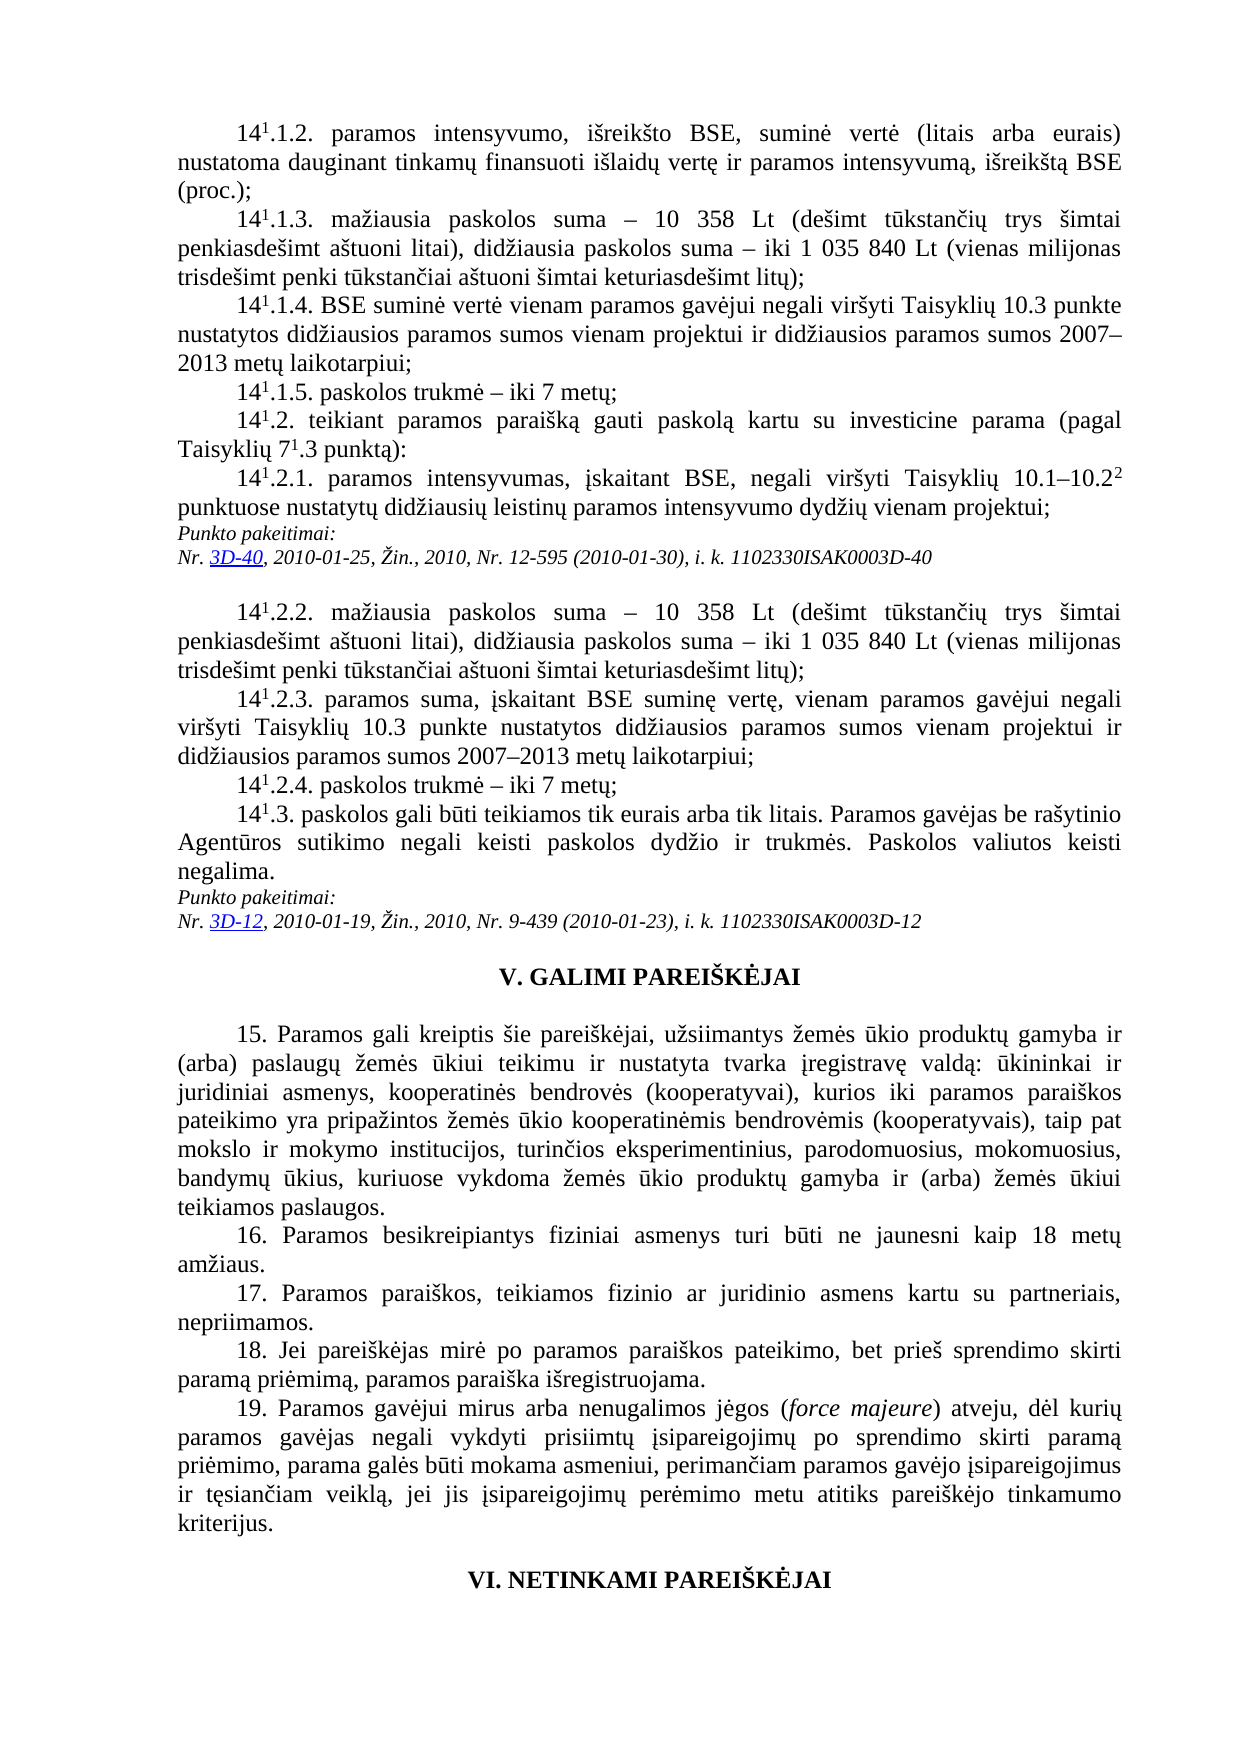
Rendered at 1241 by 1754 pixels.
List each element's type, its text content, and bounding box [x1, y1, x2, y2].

text 141.2.3. paramos suma, įskaitant BSE suminę vertę, vienam paramos gavėjui negali viršyti Taisyklių 10.3 punkte nustatytos didžiausios paramos sumos vienam projektui ir didžiausios paramos sumos 2007–2013 metų laikotarpiui; [177, 684, 1122, 770]
text 16. Paramos besikreipiantys fiziniai asmenys turi būti ne jaunesni kaip 18 metų amžiaus. [177, 1221, 1122, 1278]
text VI. NETINKAMI PAREIŠKĖJAI [177, 1566, 1122, 1594]
text 141.2.2. mažiausia paskolos suma – 10 358 Lt (dešimt tūkstančių trys šimtai penkiasdešimt aštuoni litai), didžiausia paskolos suma – iki 1 035 840 Lt (vienas milijonas trisdešimt penki tūkstančiai aštuoni šimtai keturiasdešimt litų); [177, 597, 1122, 684]
text Punkto pakeitimai: [177, 521, 1122, 545]
text 141.1.4. BSE suminė vertė vienam paramos gavėjui negali viršyti Taisyklių 10.3 punkte nustatytos didžiausios paramos sumos vienam projektui ir didžiausios paramos sumos 2007–2013 metų laikotarpiui; [177, 291, 1122, 377]
text 19. Paramos gavėjui mirus arba nenugalimos jėgos (force majeure) atveju, dėl kurių paramos gavėjas negali vykdyti prisiimtų įsipareigojimų po sprendimo skirti paramą priėmimo, parama galės būti mokama asmeniui, perimančiam paramos gavėjo įsipareigojimus ir tęsiančiam veiklą, jei jis įsipareigojimų perėmimo metu atitiks pareiškėjo tinkamumo kriterijus. [177, 1393, 1122, 1537]
text 141.2.1. paramos intensyvumas, įskaitant BSE, negali viršyti Taisyklių 10.1–10.22 punktuose nustatytų didžiausių leistinų paramos intensyvumo dydžių vienam projektui; [177, 463, 1122, 521]
text 141.1.5. paskolos trukmė – iki 7 metų; [177, 377, 1122, 406]
text 141.2.4. paskolos trukmė – iki 7 metų; [177, 770, 1122, 799]
text Nr. 3D-40, 2010-01-25, Žin., 2010, Nr. 12-595 (2010-01-30), i. k. 1102330ISAK0003D-40 [177, 545, 1122, 569]
text Punkto pakeitimai: [177, 885, 1122, 909]
text V. GALIMI PAREIŠKĖJAI [177, 962, 1122, 991]
text Nr. 3D-12, 2010-01-19, Žin., 2010, Nr. 9-439 (2010-01-23), i. k. 1102330ISAK0003D-12 [177, 909, 1122, 933]
text 18. Jei pareiškėjas mirė po paramos paraiškos pateikimo, bet prieš sprendimo skirti paramą priėmimą, paramos paraiška išregistruojama. [177, 1336, 1122, 1393]
text 141.1.3. mažiausia paskolos suma – 10 358 Lt (dešimt tūkstančių trys šimtai penkiasdešimt aštuoni litai), didžiausia paskolos suma – iki 1 035 840 Lt (vienas milijonas trisdešimt penki tūkstančiai aštuoni šimtai keturiasdešimt litų); [177, 204, 1122, 291]
text 17. Paramos paraiškos, teikiamos fizinio ar juridinio asmens kartu su partneriais, nepriimamos. [177, 1278, 1122, 1336]
text 141.2. teikiant paramos paraišką gauti paskolą kartu su investicine parama (pagal Taisyklių 71.3 punktą): [177, 406, 1122, 463]
text 15. Paramos gali kreiptis šie pareiškėjai, užsiimantys žemės ūkio produktų gamyba ir (arba) paslaugų žemės ūkiui teikimu ir nustatyta tvarka įregistravę valdą: ūkininkai ir juridiniai asmenys, kooperatinės bendrovės (kooperatyvai), kurios iki paramos paraiškos pateikimo yra pripažintos žemės ūkio kooperatinėmis bendrovėmis (kooperatyvais), taip pat mokslo ir mokymo institucijos, turinčios eksperimentinius, parodomuosius, mokomuosius, bandymų ūkius, kuriuose vykdoma žemės ūkio produktų gamyba ir (arba) žemės ūkiui teikiamos paslaugos. [177, 1019, 1122, 1221]
text 141.3. paskolos gali būti teikiamos tik eurais arba tik litais. Paramos gavėjas be rašytinio Agentūros sutikimo negali keisti paskolos dydžio ir trukmės. Paskolos valiutos keisti negalima. [177, 799, 1122, 885]
text 141.1.2. paramos intensyvumo, išreikšto BSE, suminė vertė (litais arba eurais) nustatoma dauginant tinkamų finansuoti išlaidų vertę ir paramos intensyvumą, išreikštą BSE (proc.); [177, 118, 1122, 204]
